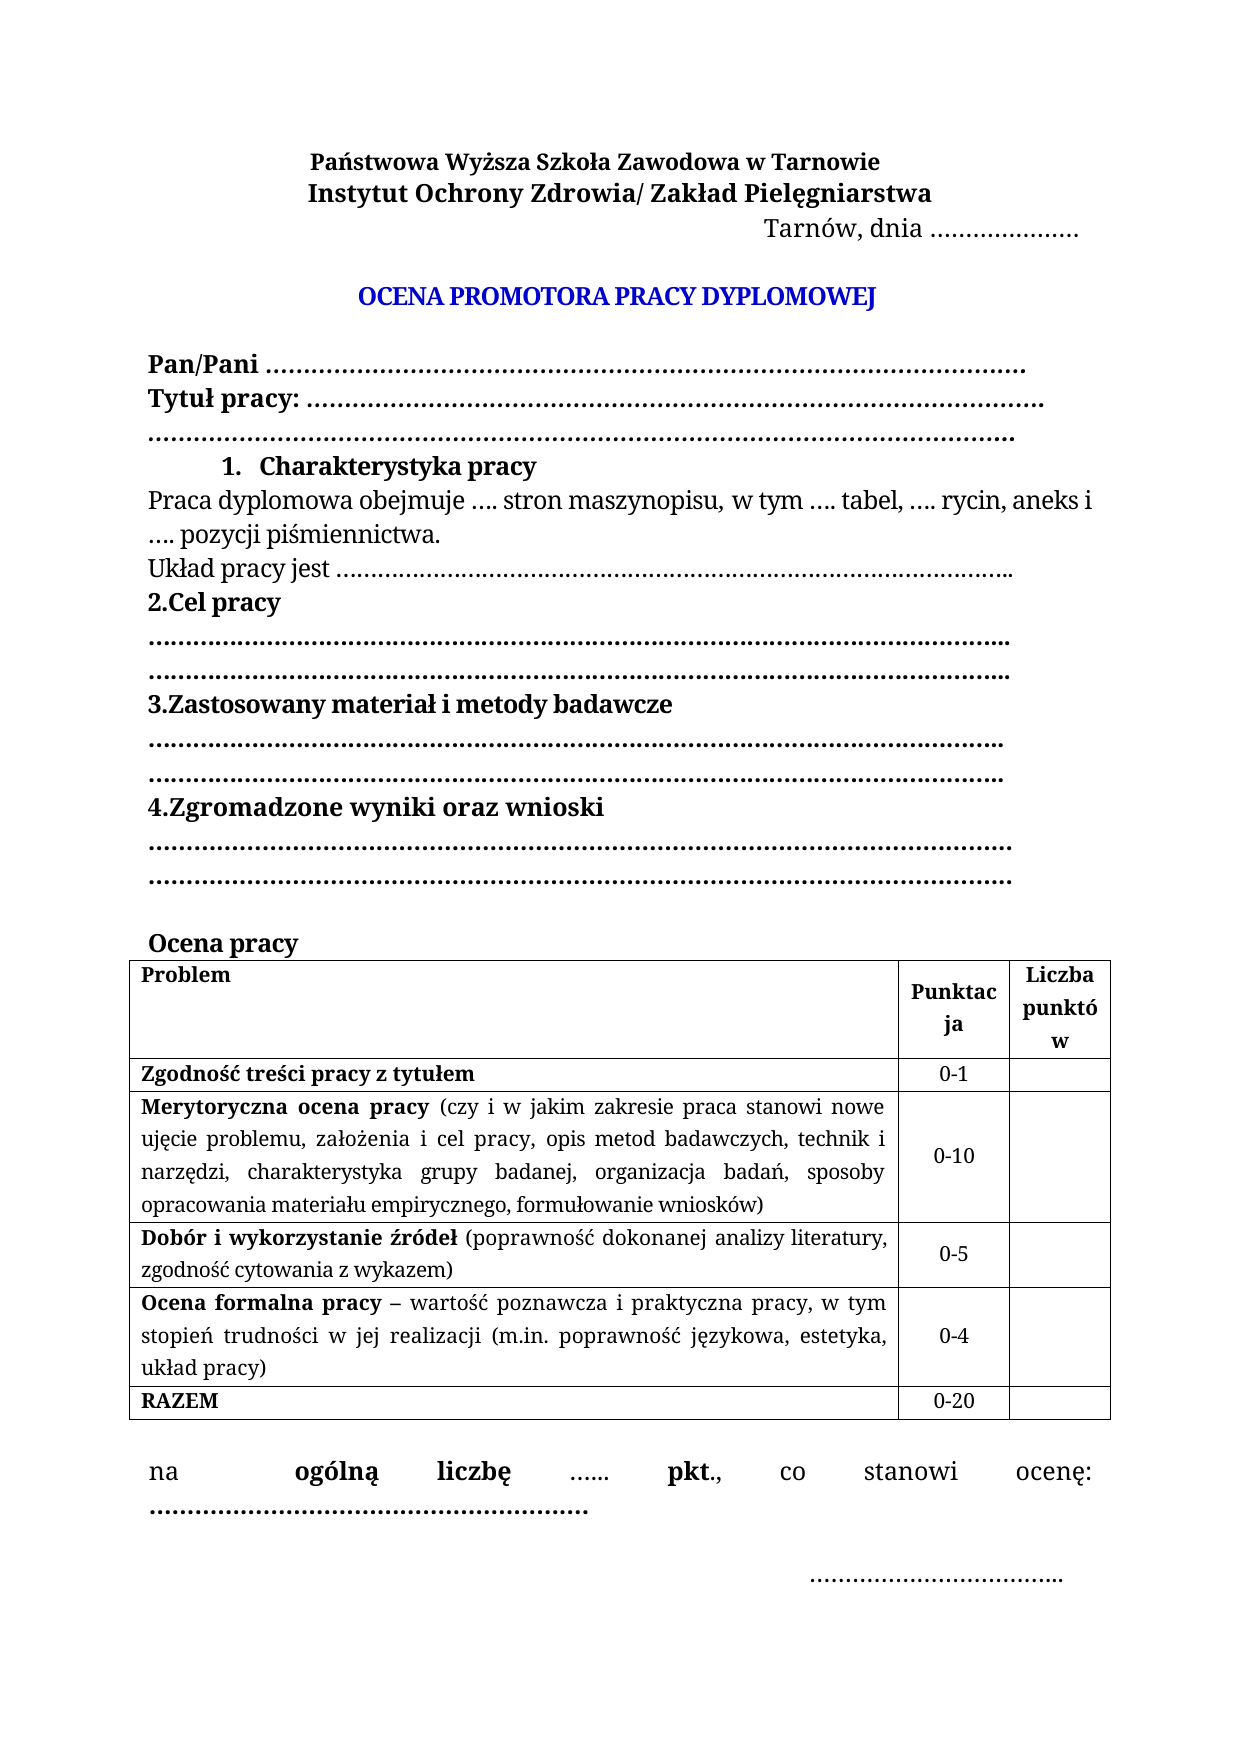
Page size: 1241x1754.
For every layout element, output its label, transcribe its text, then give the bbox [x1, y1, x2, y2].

text …………………………………………………………………………………………………….. [148, 721, 1093, 755]
table_cell [1010, 1223, 1110, 1287]
text Ocena pracy [148, 926, 1093, 959]
text …………………………………………………………………………………………………... [148, 414, 1093, 449]
text ……………………………... [148, 1556, 1093, 1590]
text Układ pracy jest …………………………………………………………………………………….. [148, 551, 1093, 585]
table_cell [1010, 1092, 1110, 1222]
table_cell 0-4 [899, 1288, 1009, 1386]
text ……………………………………………………………………………………………………... [148, 619, 1093, 653]
text …………………………………………………………………………………………………... [148, 823, 1093, 857]
table_cell Merytoryczna ocena pracy (czy i w jakim zakresie praca stanowi nowe ujęcie problemu, założenia i cel pracy, opis metod badawczych, technik i narzędzi, charakterystyka grupy badanej, organizacja badań, sposoby opracowania materiału empirycznego, formułowanie wniosków) [130, 1092, 898, 1222]
text Tytuł pracy: ……………………………………………………………………………………. [148, 381, 1093, 414]
table_header Problem [130, 961, 898, 1058]
text Pan/Pani ………………………………………………………………………………………. [148, 346, 1093, 381]
table_header Liczba punktów [1010, 961, 1110, 1058]
table_cell [1010, 1288, 1110, 1386]
text Instytut Ochrony Zdrowia/ Zakład Pielęgniarstwa [148, 176, 1093, 210]
table_header Punktacja [899, 961, 1009, 1058]
text …………………………………………………………………………………………………….. [148, 755, 1093, 789]
table_cell [1010, 1387, 1110, 1418]
table_cell Dobór i wykorzystanie źródeł (poprawność dokonanej analizy literatury, zgodność cytowania z wykazem) [130, 1223, 898, 1287]
text OCENA PROMOTORA PRACY DYPLOMOWEJ [148, 278, 1093, 312]
text 3.Zastosowany materiał i metody badawcze [148, 687, 1093, 721]
text 4.Zgromadzone wyniki oraz wnioski [148, 789, 1093, 823]
table_cell RAZEM [130, 1387, 898, 1418]
subtitle Państwowa Wyższa Szkoła Zawodowa w Tarnowie [148, 148, 1043, 176]
list Charakterystyka pracy [221, 449, 1093, 483]
text 2.Cel pracy [148, 585, 1093, 619]
table_cell [1010, 1059, 1110, 1091]
table_cell Ocena formalna pracy – wartość poznawcza i praktyczna pracy, w tym stopień trudności w jej realizacji (m.in. poprawność językowa, estetyka, układ pracy) [130, 1288, 898, 1386]
text na ogólną liczbę …... pkt., co stanowi ocenę: …………………………………………………. [149, 1454, 1093, 1522]
text Praca dyplomowa obejmuje …. stron maszynopisu, w tym …. tabel, …. rycin, aneks i …. pozycji piśmiennictwa. [148, 483, 1093, 551]
table_cell 0-10 [899, 1092, 1009, 1222]
table_cell 0-5 [899, 1223, 1009, 1287]
table_cell 0-20 [899, 1387, 1009, 1418]
table_cell 0-1 [899, 1059, 1009, 1091]
text ……………………………………………………………………………………………………... [148, 653, 1093, 687]
table_cell Zgodność treści pracy z tytułem [130, 1059, 898, 1091]
text Tarnów, dnia ………………… [148, 210, 1093, 244]
text …………………………………………………………………………………………………... [148, 857, 1093, 891]
